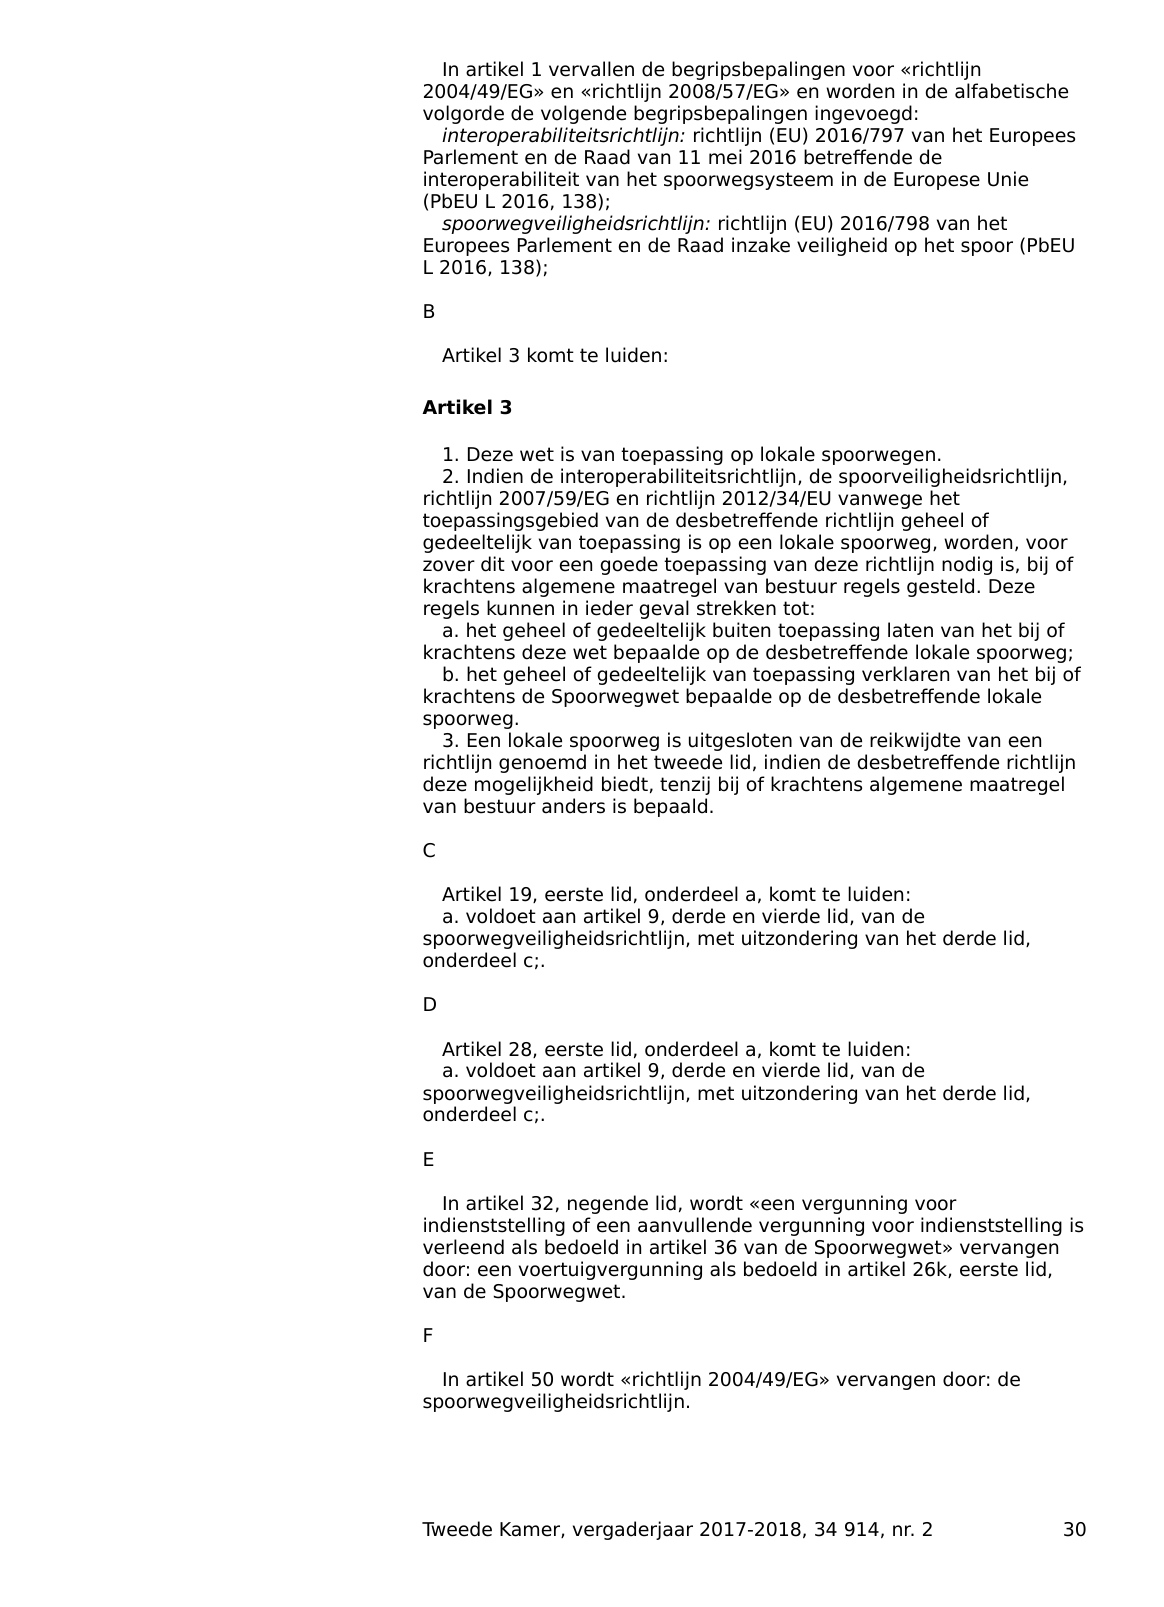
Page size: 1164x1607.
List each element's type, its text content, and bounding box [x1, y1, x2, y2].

text 1. Deze wet is van toepassing op lokale spoorwegen. [422, 444, 1087, 466]
text 3. Een lokale spoorweg is uitgesloten van de reikwijdte van een richtlijn genoemd in het tweede lid, indien de desbetreffende richtlijn deze mogelijkheid biedt, tenzij bij of krachtens algemene maatregel van bestuur anders is bepaald. [422, 730, 1087, 818]
text a. het geheel of gedeeltelijk buiten toepassing laten van het bij of krachtens deze wet bepaalde op de desbetreffende lokale spoorweg; [422, 620, 1087, 664]
text C [422, 840, 1087, 862]
text F [422, 1325, 1087, 1347]
subtitle Artikel 3 [422, 397, 1087, 419]
text a. voldoet aan artikel 9, derde en vierde lid, van de spoorwegveiligheidsrichtlijn, met uitzondering van het derde lid, onderdeel c;. [422, 1060, 1087, 1126]
text B [422, 301, 1087, 323]
text In artikel 32, negende lid, wordt «een vergunning voor indienststelling of een aanvullende vergunning voor indienststelling is verleend als bedoeld in artikel 36 van de Spoorwegwet» vervangen door: een voertuigvergunning als bedoeld in artikel 26k, eerste lid, van de Spoorwegwet. [422, 1193, 1087, 1303]
text a. voldoet aan artikel 9, derde en vierde lid, van de spoorwegveiligheidsrichtlijn, met uitzondering van het derde lid, onderdeel c;. [422, 906, 1087, 972]
text D [422, 994, 1087, 1016]
text interoperabiliteitsrichtlijn: richtlijn (EU) 2016/797 van het Europees Parlement en de Raad van 11 mei 2016 betreffende de interoperabiliteit van het spoorwegsysteem in de Europese Unie (PbEU L 2016, 138); [422, 125, 1087, 213]
text In artikel 50 wordt «richtlijn 2004/49/EG» vervangen door: de spoorwegveiligheidsrichtlijn. [422, 1369, 1087, 1413]
text In artikel 1 vervallen de begripsbepalingen voor «richtlijn 2004/49/EG» en «richtlijn 2008/57/EG» en worden in de alfabetische volgorde de volgende begripsbepalingen ingevoegd: [422, 59, 1087, 125]
text 2. Indien de interoperabiliteitsrichtlijn, de spoorveiligheidsrichtlijn, richtlijn 2007/59/EG en richtlijn 2012/34/EU vanwege het toepassingsgebied van de desbetreffende richtlijn geheel of gedeeltelijk van toepassing is op een lokale spoorweg, worden, voor zover dit voor een goede toepassing van deze richtlijn nodig is, bij of krachtens algemene maatregel van bestuur regels gesteld. Deze regels kunnen in ieder geval strekken tot: [422, 466, 1087, 620]
text spoorwegveiligheidsrichtlijn: richtlijn (EU) 2016/798 van het Europees Parlement en de Raad inzake veiligheid op het spoor (PbEU L 2016, 138); [422, 213, 1087, 279]
text Artikel 28, eerste lid, onderdeel a, komt te luiden: [422, 1038, 1087, 1060]
text E [422, 1148, 1087, 1171]
text b. het geheel of gedeeltelijk van toepassing verklaren van het bij of krachtens de Spoorwegwet bepaalde op de desbetreffende lokale spoorweg. [422, 664, 1087, 730]
text Artikel 19, eerste lid, onderdeel a, komt te luiden: [422, 884, 1087, 906]
text Artikel 3 komt te luiden: [422, 345, 1087, 367]
